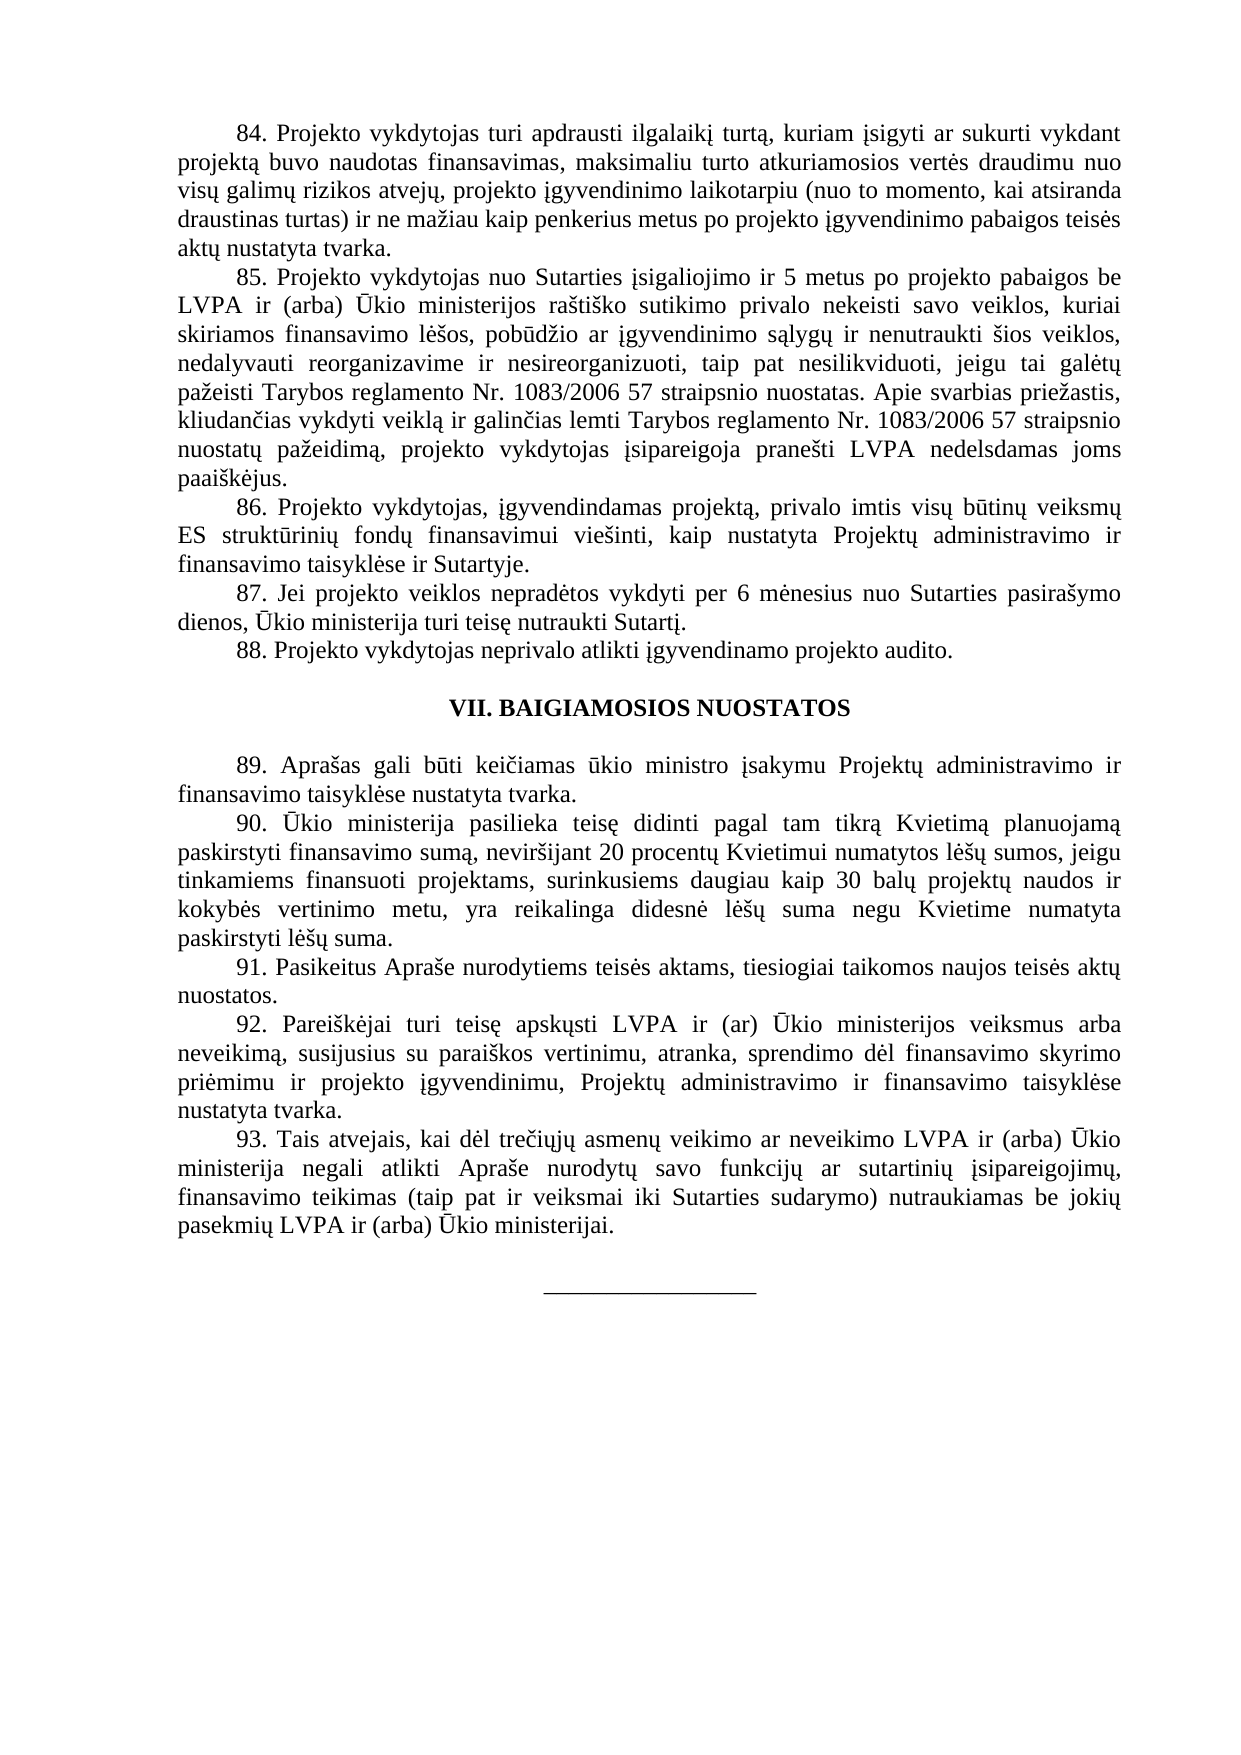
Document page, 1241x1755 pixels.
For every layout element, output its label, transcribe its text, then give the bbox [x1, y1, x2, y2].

text 93. Tais atvejais, kai dėl trečiųjų asmenų veikimo ar neveikimo LVPA ir (arba) Ūkio ministerija negali atlikti Apraše nurodytų savo funkcijų ar sutartinių įsipareigojimų, finansavimo teikimas (taip pat ir veiksmai iki Sutarties sudarymo) nutraukiamas be jokių pasekmių LVPA ir (arba) Ūkio ministerijai. [177, 1124, 1122, 1239]
text 85. Projekto vykdytojas nuo Sutarties įsigaliojimo ir 5 metus po projekto pabaigos be LVPA ir (arba) Ūkio ministerijos raštiško sutikimo privalo nekeisti savo veiklos, kuriai skiriamos finansavimo lėšos, pobūdžio ar įgyvendinimo sąlygų ir nenutraukti šios veiklos, nedalyvauti reorganizavime ir nesireorganizuoti, taip pat nesilikviduoti, jeigu tai galėtų pažeisti Tarybos reglamento Nr. 1083/2006 57 straipsnio nuostatas. Apie svarbias priežastis, kliudančias vykdyti veiklą ir galinčias lemti Tarybos reglamento Nr. 1083/2006 57 straipsnio nuostatų pažeidimą, projekto vykdytojas įsipareigoja pranešti LVPA nedelsdamas joms paaiškėjus. [177, 262, 1122, 492]
text 88. Projekto vykdytojas neprivalo atlikti įgyvendinamo projekto audito. [177, 636, 1122, 664]
text 89. Aprašas gali būti keičiamas ūkio ministro įsakymu Projektų administravimo ir finansavimo taisyklėse nustatyta tvarka. [177, 751, 1122, 808]
text 92. Pareiškėjai turi teisę apskųsti LVPA ir (ar) Ūkio ministerijos veiksmus arba neveikimą, susijusius su paraiškos vertinimu, atranka, sprendimo dėl finansavimo skyrimo priėmimu ir projekto įgyvendinimu, Projektų administravimo ir finansavimo taisyklėse nustatyta tvarka. [177, 1009, 1122, 1124]
text 90. Ūkio ministerija pasilieka teisę didinti pagal tam tikrą Kvietimą planuojamą paskirstyti finansavimo sumą, neviršijant 20 procentų Kvietimui numatytos lėšų sumos, jeigu tinkamiems finansuoti projektams, surinkusiems daugiau kaip 30 balų projektų naudos ir kokybės vertinimo metu, yra reikalinga didesnė lėšų suma negu Kvietime numatyta paskirstyti lėšų suma. [177, 808, 1122, 952]
text VII. BAIGIAMOSIOS NUOSTATOS [177, 693, 1122, 722]
text 84. Projekto vykdytojas turi apdrausti ilgalaikį turtą, kuriam įsigyti ar sukurti vykdant projektą buvo naudotas finansavimas, maksimaliu turto atkuriamosios vertės draudimu nuo visų galimų rizikos atvejų, projekto įgyvendinimo laikotarpiu (nuo to momento, kai atsiranda draustinas turtas) ir ne mažiau kaip penkerius metus po projekto įgyvendinimo pabaigos teisės aktų nustatyta tvarka. [177, 118, 1122, 262]
text 86. Projekto vykdytojas, įgyvendindamas projektą, privalo imtis visų būtinų veiksmų ES struktūrinių fondų finansavimui viešinti, kaip nustatyta Projektų administravimo ir finansavimo taisyklėse ir Sutartyje. [177, 492, 1122, 578]
text 87. Jei projekto veiklos nepradėtos vykdyti per 6 mėnesius nuo Sutarties pasirašymo dienos, Ūkio ministerija turi teisę nutraukti Sutartį. [177, 578, 1122, 636]
text _________________ [177, 1268, 1122, 1297]
text 91. Pasikeitus Apraše nurodytiems teisės aktams, tiesiogiai taikomos naujos teisės aktų nuostatos. [177, 952, 1122, 1009]
